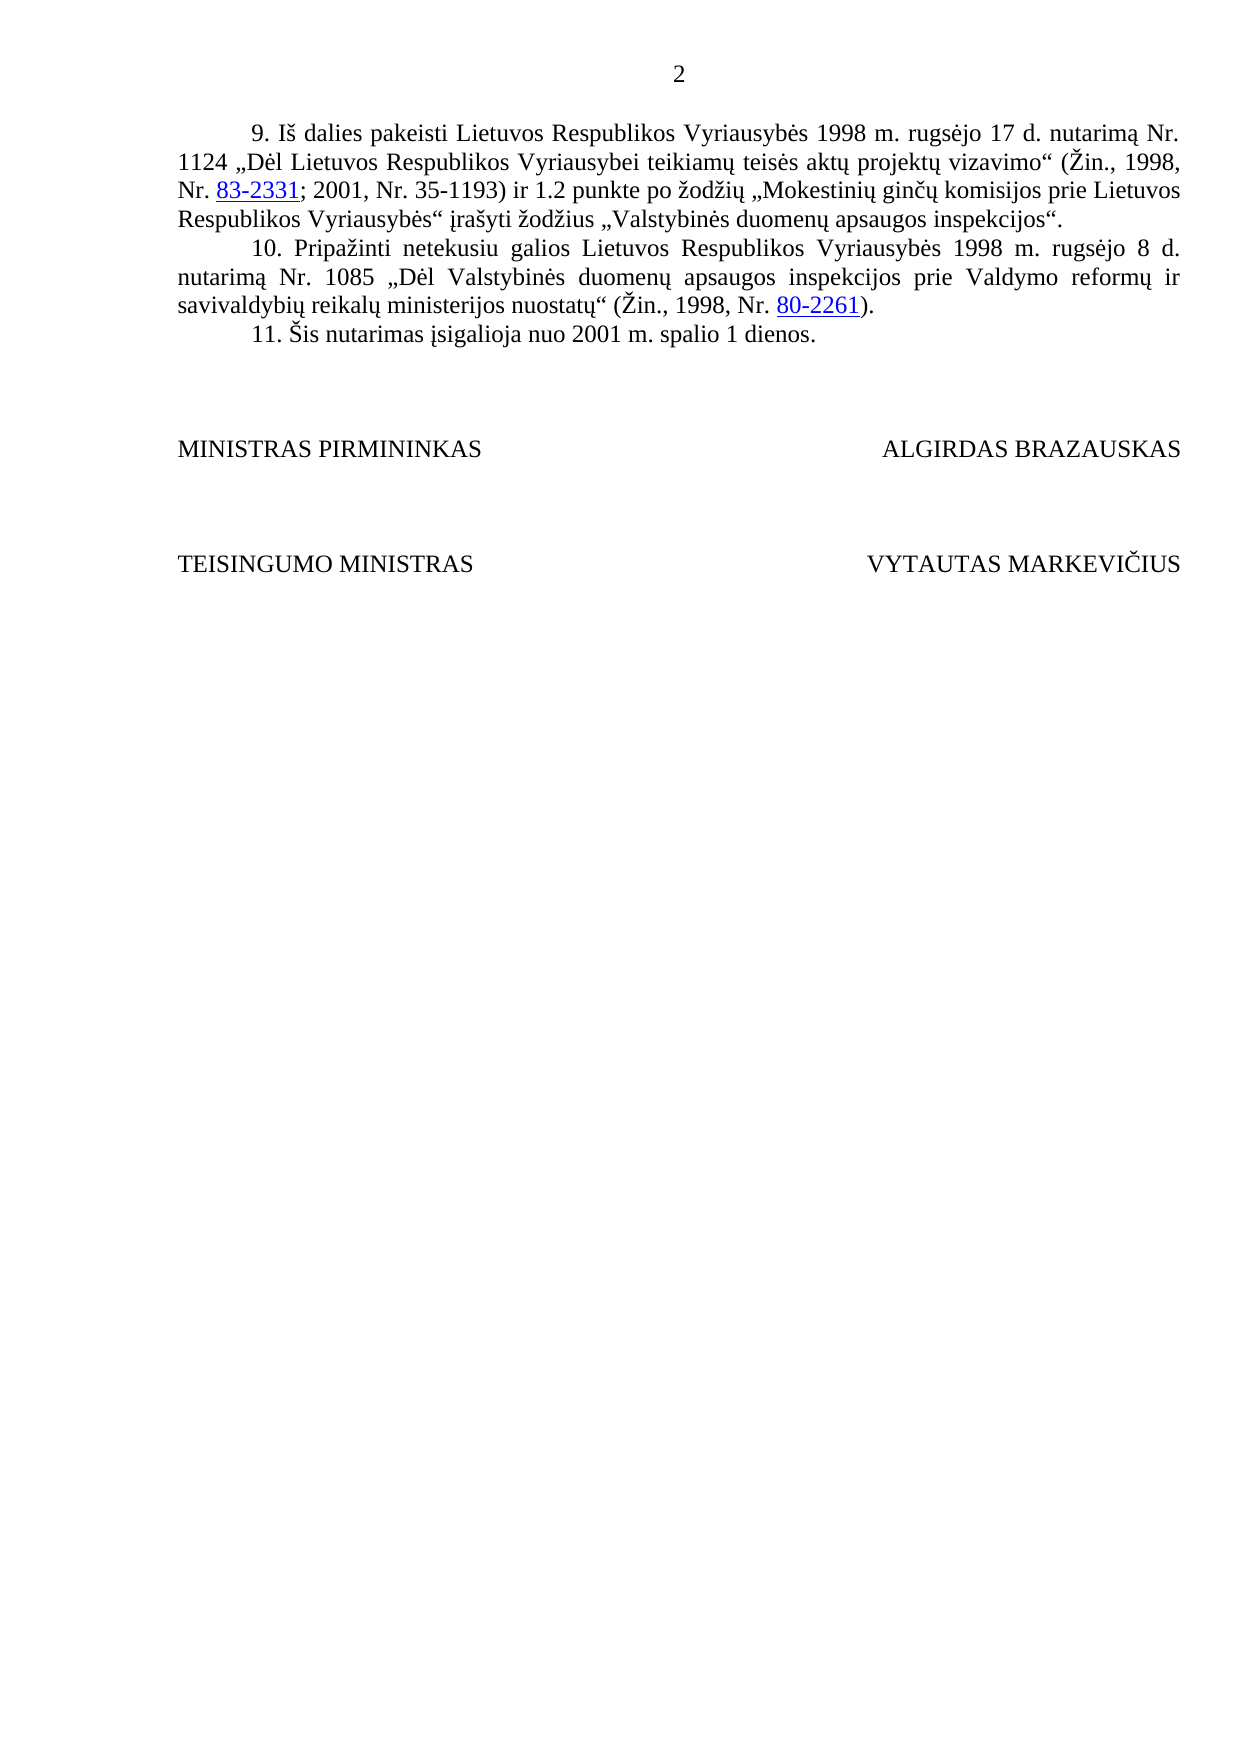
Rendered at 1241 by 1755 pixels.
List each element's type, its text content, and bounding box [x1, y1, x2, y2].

text 10. Pripažinti netekusiu galios Lietuvos Respublikos Vyriausybės 1998 m. rugsėjo 8 d. nutarimą Nr. 1085 „Dėl Valstybinės duomenų apsaugos inspekcijos prie Valdymo reformų ir savivaldybių reikalų ministerijos nuostatų“ (Žin., 1998, Nr. 80-2261). [177, 233, 1181, 319]
text 11. Šis nutarimas įsigalioja nuo 2001 m. spalio 1 dienos. [177, 319, 1181, 348]
text 9. Iš dalies pakeisti Lietuvos Respublikos Vyriausybės 1998 m. rugsėjo 17 d. nutarimą Nr. 1124 „Dėl Lietuvos Respublikos Vyriausybei teikiamų teisės aktų projektų vizavimo“ (Žin., 1998, Nr. 83-2331; 2001, Nr. 35-1193) ir 1.2 punkte po žodžių „Mokestinių ginčų komisijos prie Lietuvos Respublikos Vyriausybės“ įrašyti žodžius „Valstybinės duomenų apsaugos inspekcijos“. [177, 118, 1181, 233]
text Ministras Pirmininkas Algirdas Brazauskas [177, 434, 1181, 463]
text Teisingumo ministras Vytautas Markevičius [177, 549, 1181, 578]
